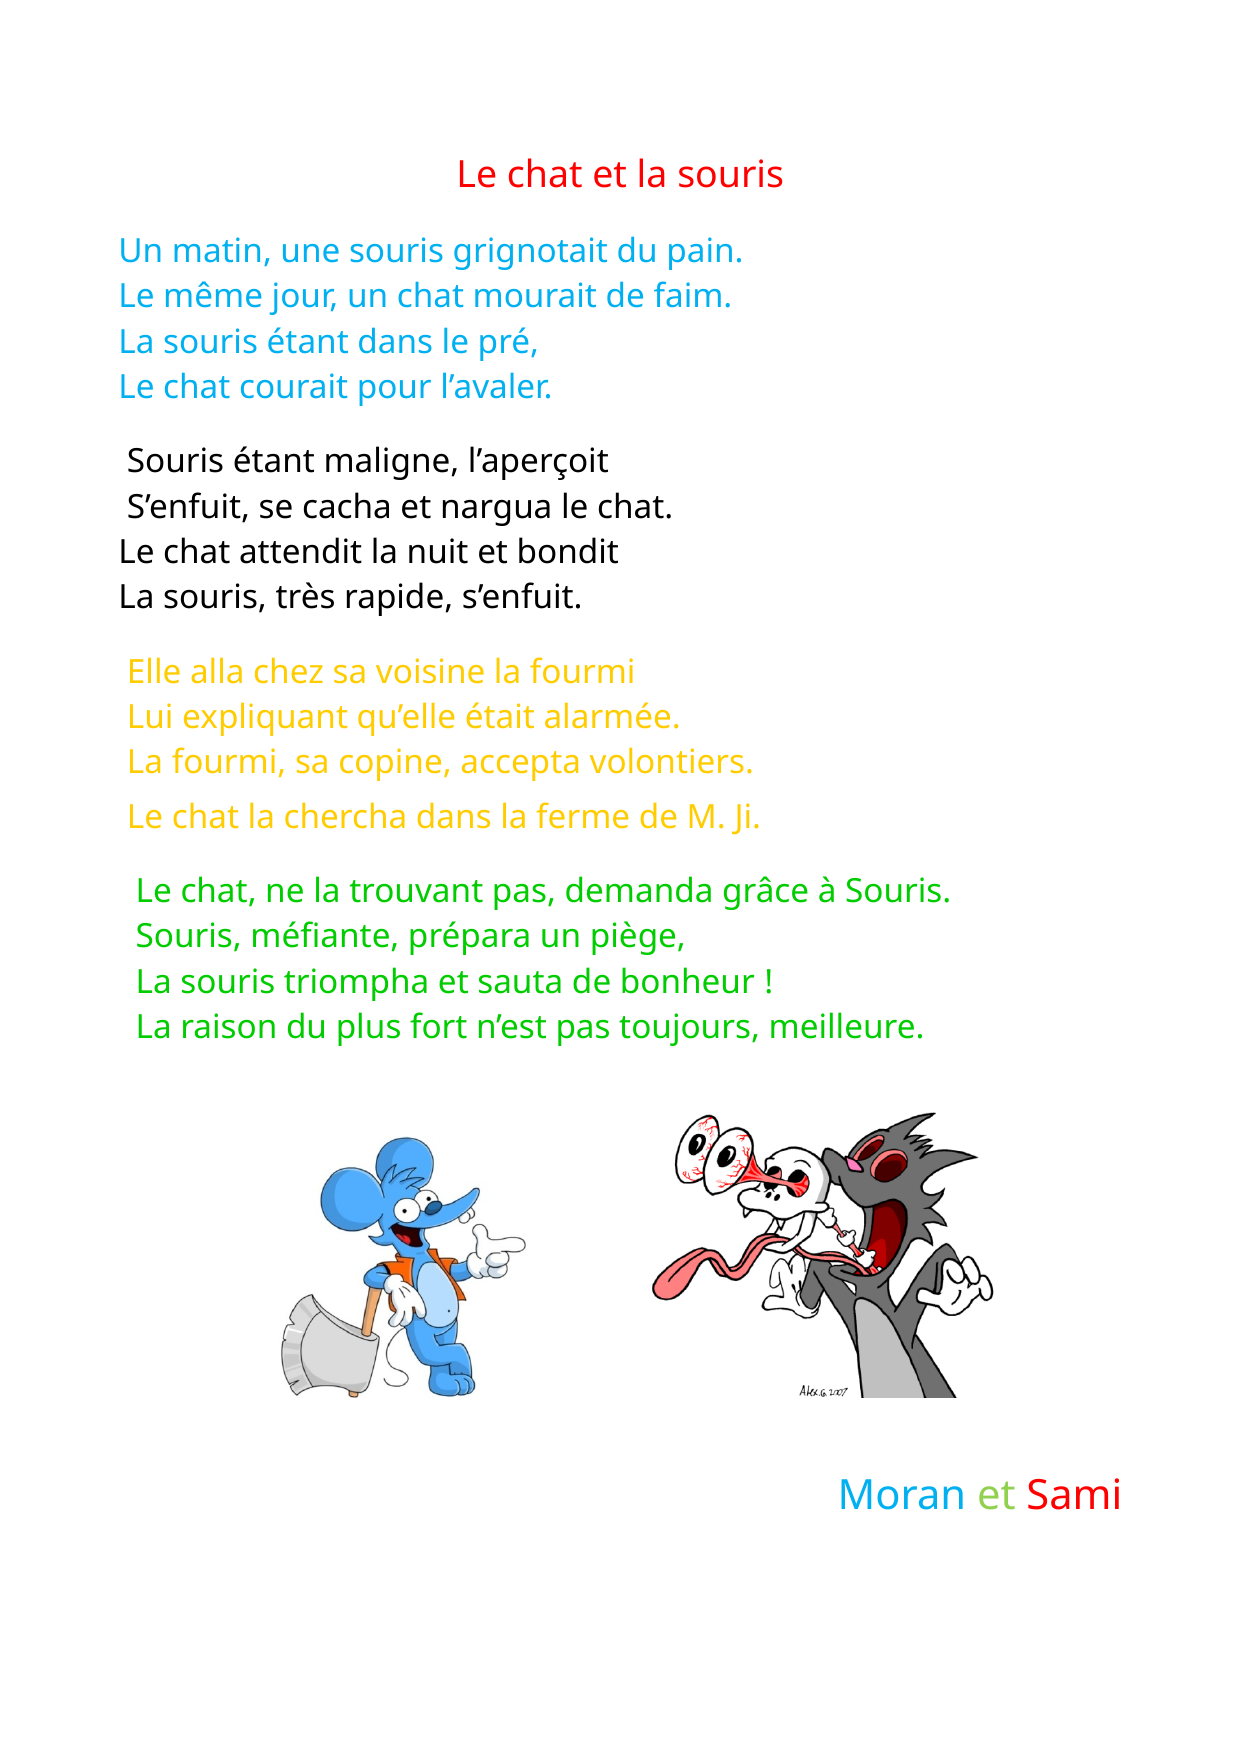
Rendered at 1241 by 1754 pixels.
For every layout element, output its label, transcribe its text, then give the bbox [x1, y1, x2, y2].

picture [635, 1077, 1001, 1398]
text Moran et Sami [118, 1464, 1122, 1521]
picture [268, 1136, 547, 1398]
text La souris étant dans le pré, [118, 317, 1122, 363]
text Elle alla chez sa voisine la fourmi [118, 647, 1122, 693]
text Le chat attendit la nuit et bondit [118, 528, 1122, 573]
text La raison du plus fort n’est pas toujours, meilleure. [118, 1003, 1122, 1048]
text La souris triompha et sauta de bonheur ! [118, 958, 1122, 1003]
text S’enfuit, se cacha et nargua le chat. [118, 482, 1122, 528]
text La souris, très rapide, s’enfuit. [118, 573, 1122, 619]
text Le chat et la souris [118, 147, 1122, 198]
text Lui expliquant qu’elle était alarmée. [118, 693, 1122, 738]
text Un matin, une souris grignotait du pain. [118, 227, 1122, 272]
text Le chat la chercha dans la ferme de M. Ji. [118, 793, 1122, 838]
text Le chat courait pour l’avaler. [118, 363, 1122, 408]
text La fourmi, sa copine, accepta volontiers. [118, 738, 1122, 784]
text Le chat, ne la trouvant pas, demanda grâce à Souris. [118, 867, 1122, 912]
text Le même jour, un chat mourait de faim. [118, 272, 1122, 317]
text Souris, méfiante, prépara un piège, [118, 912, 1122, 958]
text Souris étant maligne, l’aperçoit [118, 437, 1122, 482]
